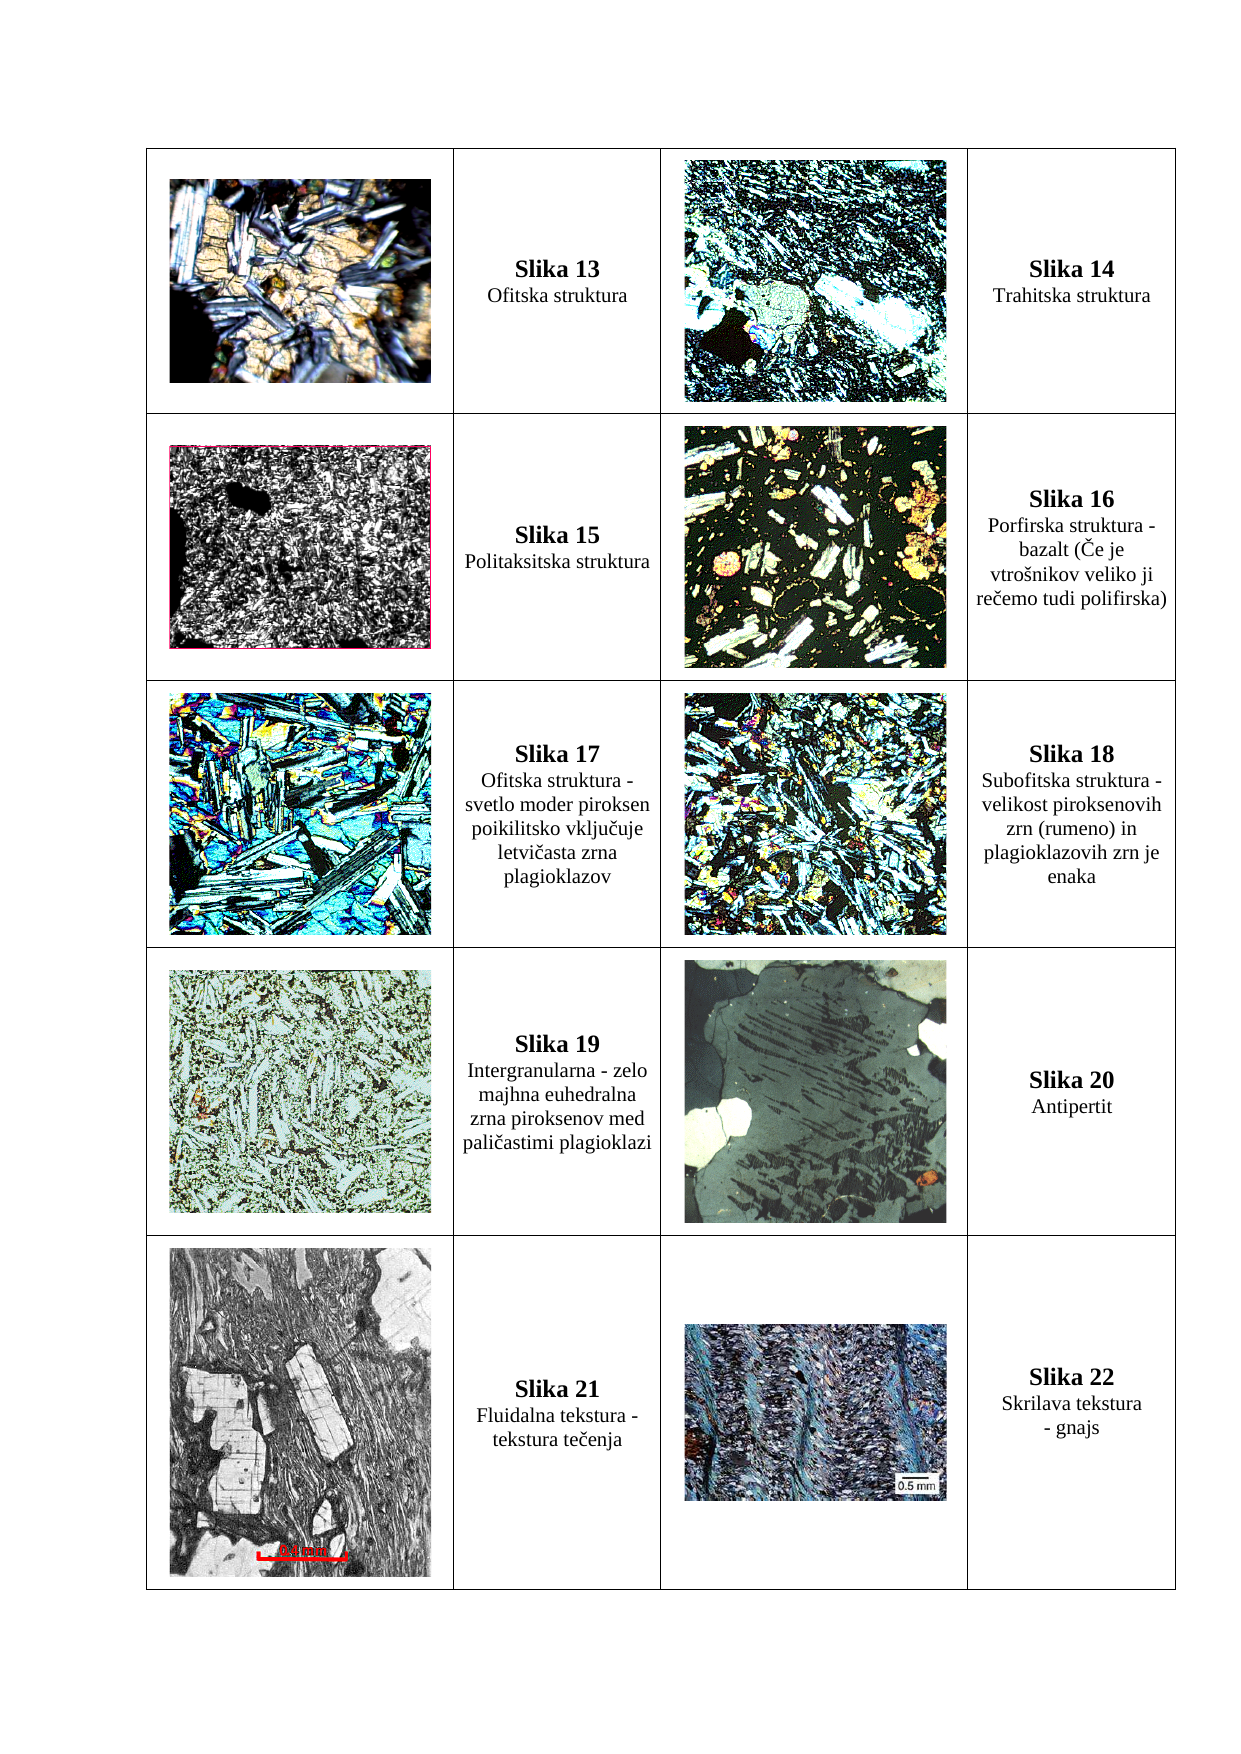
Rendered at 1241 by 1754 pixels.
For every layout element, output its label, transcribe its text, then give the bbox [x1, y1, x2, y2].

table_cell [147, 1236, 453, 1589]
table_cell [661, 1236, 967, 1589]
picture [169, 693, 432, 935]
table_header [147, 149, 453, 413]
table_cell [661, 948, 967, 1235]
table_header [661, 149, 967, 413]
table_cell [661, 681, 967, 947]
table_cell Slika 16 Porfirska struktura - bazalt (Če je vtrošnikov veliko ji rečemo tudi polifirska) [968, 414, 1175, 680]
table_cell [147, 948, 453, 1235]
table_cell Slika 15 Politaksitska struktura [454, 414, 660, 680]
table_header Slika 13 Ofitska struktura [454, 149, 660, 413]
table_cell [661, 414, 967, 680]
table_cell Slika 22 Skrilava tekstura - gnajs [968, 1236, 1175, 1589]
picture [684, 426, 947, 668]
picture [169, 1248, 432, 1577]
table_cell Slika 19 Intergranularna - zelo majhna euhedralna zrna piroksenov med paličastimi plagioklazi [454, 948, 660, 1235]
picture [169, 179, 431, 383]
table_cell Slika 20 Antipertit [968, 948, 1175, 1235]
table_cell Slika 18 Subofitska struktura - velikost piroksenovih zrn (rumeno) in plagioklazovih zrn je enaka [968, 681, 1175, 947]
table_cell [147, 414, 453, 680]
picture [684, 1324, 947, 1501]
table_cell [147, 681, 453, 947]
table_cell Slika 21 Fluidalna tekstura - tekstura tečenja [454, 1236, 660, 1589]
table_header Slika 14 Trahitska struktura [968, 149, 1175, 413]
table_cell Slika 17 Ofitska struktura - svetlo moder piroksen poikilitsko vključuje letvičasta zrna plagioklazov [454, 681, 660, 947]
